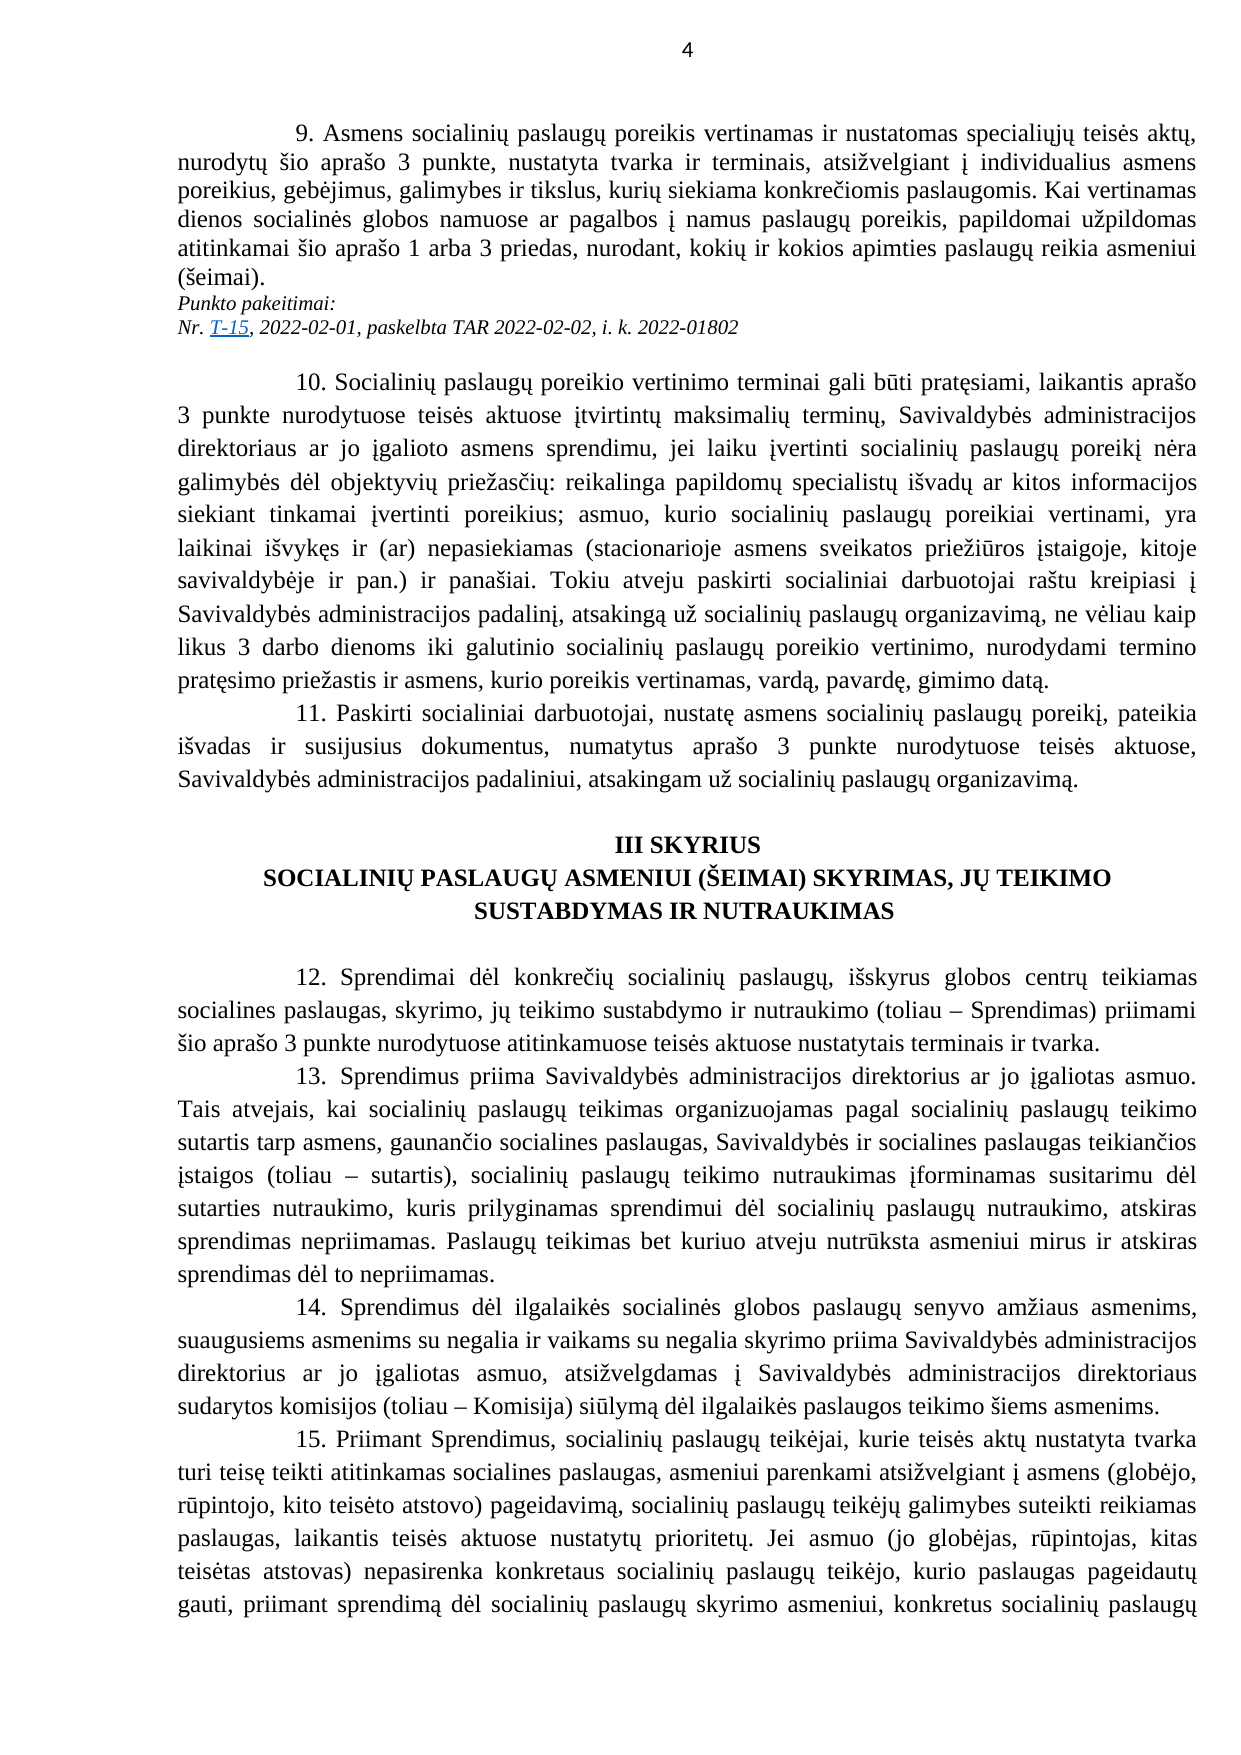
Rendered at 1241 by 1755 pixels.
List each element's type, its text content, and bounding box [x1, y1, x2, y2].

text 14. Sprendimus dėl ilgalaikės socialinės globos paslaugų senyvo amžiaus asmenims, suaugusiems asmenims su negalia ir vaikams su negalia skyrimo priima Savivaldybės administracijos direktorius ar jo įgaliotas asmuo, atsižvelgdamas į Savivaldybės administracijos direktoriaus sudarytos komisijos (toliau – Komisija) siūlymą dėl ilgalaikės paslaugos teikimo šiems asmenims. [177, 1292, 1198, 1420]
text III SKYRIUS [177, 830, 1198, 858]
text Nr. T-15, 2022-02-01, paskelbta TAR 2022-02-02, i. k. 2022-01802 [177, 315, 1198, 339]
text Punkto pakeitimai: [177, 291, 1198, 315]
text 12. Sprendimai dėl konkrečių socialinių paslaugų, išskyrus globos centrų teikiamas socialines paslaugas, skyrimo, jų teikimo sustabdymo ir nutraukimo (toliau – Sprendimas) priimami šio aprašo 3 punkte nurodytuose atitinkamuose teisės aktuose nustatytais terminais ir tvarka. [177, 962, 1198, 1057]
text 10. Socialinių paslaugų poreikio vertinimo terminai gali būti pratęsiami, laikantis aprašo 3 punkte nurodytuose teisės aktuose įtvirtintų maksimalių terminų, Savivaldybės administracijos direktoriaus ar jo įgalioto asmens sprendimu, jei laiku įvertinti socialinių paslaugų poreikį nėra galimybės dėl objektyvių priežasčių: reikalinga papildomų specialistų išvadų ar kitos informacijos siekiant tinkamai įvertinti poreikius; asmuo, kurio socialinių paslaugų poreikiai vertinami, yra laikinai išvykęs ir (ar) nepasiekiamas (stacionarioje asmens sveikatos priežiūros įstaigoje, kitoje savivaldybėje ir pan.) ir panašiai. Tokiu atveju paskirti socialiniai darbuotojai raštu kreipiasi į Savivaldybės administracijos padalinį, atsakingą už socialinių paslaugų organizavimą, ne vėliau kaip likus 3 darbo dienoms iki galutinio socialinių paslaugų poreikio vertinimo, nurodydami termino pratęsimo priežastis ir asmens, kurio poreikis vertinamas, vardą, pavardę, gimimo datą. [177, 367, 1198, 693]
text 11. Paskirti socialiniai darbuotojai, nustatę asmens socialinių paslaugų poreikį, pateikia išvadas ir susijusius dokumentus, numatytus aprašo 3 punkte nurodytuose teisės aktuose, Savivaldybės administracijos padaliniui, atsakingam už socialinių paslaugų organizavimą. [177, 698, 1198, 792]
text 9. Asmens socialinių paslaugų poreikis vertinamas ir nustatomas specialiųjų teisės aktų, nurodytų šio aprašo 3 punkte, nustatyta tvarka ir terminais, atsižvelgiant į individualius asmens poreikius, gebėjimus, galimybes ir tikslus, kurių siekiama konkrečiomis paslaugomis. Kai vertinamas dienos socialinės globos namuose ar pagalbos į namus paslaugų poreikis, papildomai užpildomas atitinkamai šio aprašo 1 arba 3 priedas, nurodant, kokių ir kokios apimties paslaugų reikia asmeniui (šeimai). [177, 118, 1198, 291]
text 13. Sprendimus priima Savivaldybės administracijos direktorius ar jo įgaliotas asmuo. Tais atvejais, kai socialinių paslaugų teikimas organizuojamas pagal socialinių paslaugų teikimo sutartis tarp asmens, gaunančio socialines paslaugas, Savivaldybės ir socialines paslaugas teikiančios įstaigos (toliau – sutartis), socialinių paslaugų teikimo nutraukimas įforminamas susitarimu dėl sutarties nutraukimo, kuris prilyginamas sprendimui dėl socialinių paslaugų nutraukimo, atskiras sprendimas nepriimamas. Paslaugų teikimas bet kuriuo atveju nutrūksta asmeniui mirus ir atskiras sprendimas dėl to nepriimamas. [177, 1061, 1198, 1288]
text 15. Priimant Sprendimus, socialinių paslaugų teikėjai, kurie teisės aktų nustatyta tvarka turi teisę teikti atitinkamas socialines paslaugas, asmeniui parenkami atsižvelgiant į asmens (globėjo, rūpintojo, kito teisėto atstovo) pageidavimą, socialinių paslaugų teikėjų galimybes suteikti reikiamas paslaugas, laikantis teisės aktuose nustatytų prioritetų. Jei asmuo (jo globėjas, rūpintojas, kitas teisėtas atstovas) nepasirenka konkretaus socialinių paslaugų teikėjo, kurio paslaugas pageidautų gauti, priimant sprendimą dėl socialinių paslaugų skyrimo asmeniui, konkretus socialinių paslaugų [177, 1424, 1198, 1618]
text SOCIALINIŲ PASLAUGŲ ASMENIUI (ŠEIMAI) SKYRIMAS, JŲ TEIKIMO SUSTABDYMAS IR NUTRAUKIMAS [177, 863, 1198, 924]
